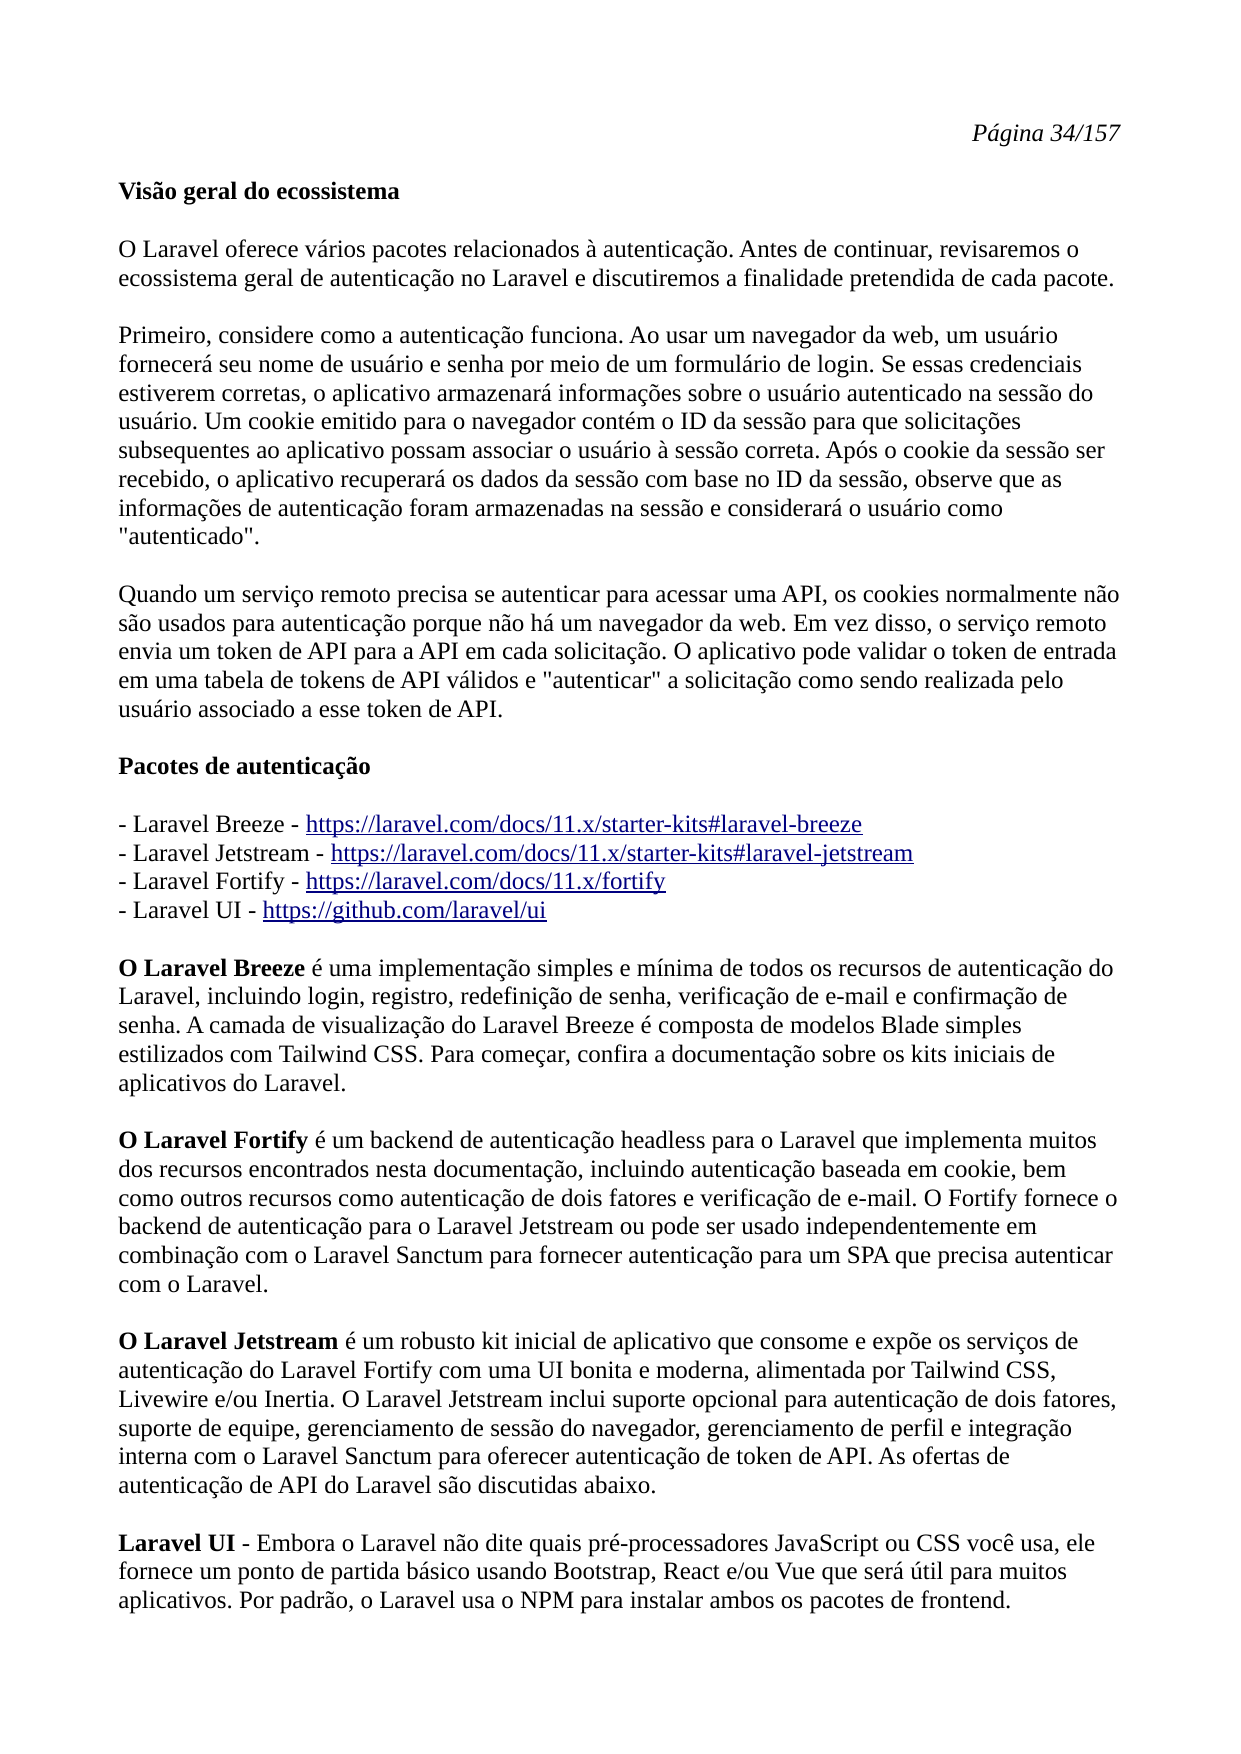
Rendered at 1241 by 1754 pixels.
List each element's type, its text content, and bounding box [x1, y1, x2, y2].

text O Laravel Breeze é uma implementação simples e mínima de todos os recursos de autenticação do Laravel, incluindo login, registro, redefinição de senha, verificação de e-mail e confirmação de senha. A camada de visualização do Laravel Breeze é composta de modelos Blade simples estilizados com Tailwind CSS. Para começar, confira a documentação sobre os kits iniciais de aplicativos do Laravel. [118, 953, 1122, 1096]
text O Laravel Fortify é um backend de autenticação headless para o Laravel que implementa muitos dos recursos encontrados nesta documentação, incluindo autenticação baseada em cookie, bem como outros recursos como autenticação de dois fatores e verificação de e-mail. O Fortify fornece o backend de autenticação para o Laravel Jetstream ou pode ser usado independentemente em combinação com o Laravel Sanctum para fornecer autenticação para um SPA que precisa autenticar com o Laravel. [118, 1125, 1122, 1298]
text - Laravel UI - https://github.com/laravel/ui [118, 895, 1122, 924]
text Laravel UI - Embora o Laravel não dite quais pré-processadores JavaScript ou CSS você usa, ele fornece um ponto de partida básico usando Bootstrap, React e/ou Vue que será útil para muitos aplicativos. Por padrão, o Laravel usa o NPM para instalar ambos os pacotes de frontend. [118, 1528, 1122, 1614]
text - Laravel Jetstream - https://laravel.com/docs/11.x/starter-kits#laravel-jetstream [118, 838, 1122, 866]
text Visão geral do ecossistema [118, 176, 1122, 205]
text - Laravel Breeze - https://laravel.com/docs/11.x/starter-kits#laravel-breeze [118, 809, 1122, 838]
text - Laravel Fortify - https://laravel.com/docs/11.x/fortify [118, 866, 1122, 895]
text O Laravel Jetstream é um robusto kit inicial de aplicativo que consome e expõe os serviços de autenticação do Laravel Fortify com uma UI bonita e moderna, alimentada por Tailwind CSS, Livewire e/ou Inertia. O Laravel Jetstream inclui suporte opcional para autenticação de dois fatores, suporte de equipe, gerenciamento de sessão do navegador, gerenciamento de perfil e integração interna com o Laravel Sanctum para oferecer autenticação de token de API. As ofertas de autenticação de API do Laravel são discutidas abaixo. [118, 1326, 1122, 1499]
text Quando um serviço remoto precisa se autenticar para acessar uma API, os cookies normalmente não são usados ​​para autenticação porque não há um navegador da web. Em vez disso, o serviço remoto envia um token de API para a API em cada solicitação. O aplicativo pode validar o token de entrada em uma tabela de tokens de API válidos e "autenticar" a solicitação como sendo realizada pelo usuário associado a esse token de API. [118, 579, 1122, 723]
text O Laravel oferece vários pacotes relacionados à autenticação. Antes de continuar, revisaremos o ecossistema geral de autenticação no Laravel e discutiremos a finalidade pretendida de cada pacote. [118, 234, 1122, 291]
text Pacotes de autenticação [118, 751, 1122, 780]
text Primeiro, considere como a autenticação funciona. Ao usar um navegador da web, um usuário fornecerá seu nome de usuário e senha por meio de um formulário de login. Se essas credenciais estiverem corretas, o aplicativo armazenará informações sobre o usuário autenticado na sessão do usuário. Um cookie emitido para o navegador contém o ID da sessão para que solicitações subsequentes ao aplicativo possam associar o usuário à sessão correta. Após o cookie da sessão ser recebido, o aplicativo recuperará os dados da sessão com base no ID da sessão, observe que as informações de autenticação foram armazenadas na sessão e considerará o usuário como "autenticado". [118, 320, 1122, 550]
